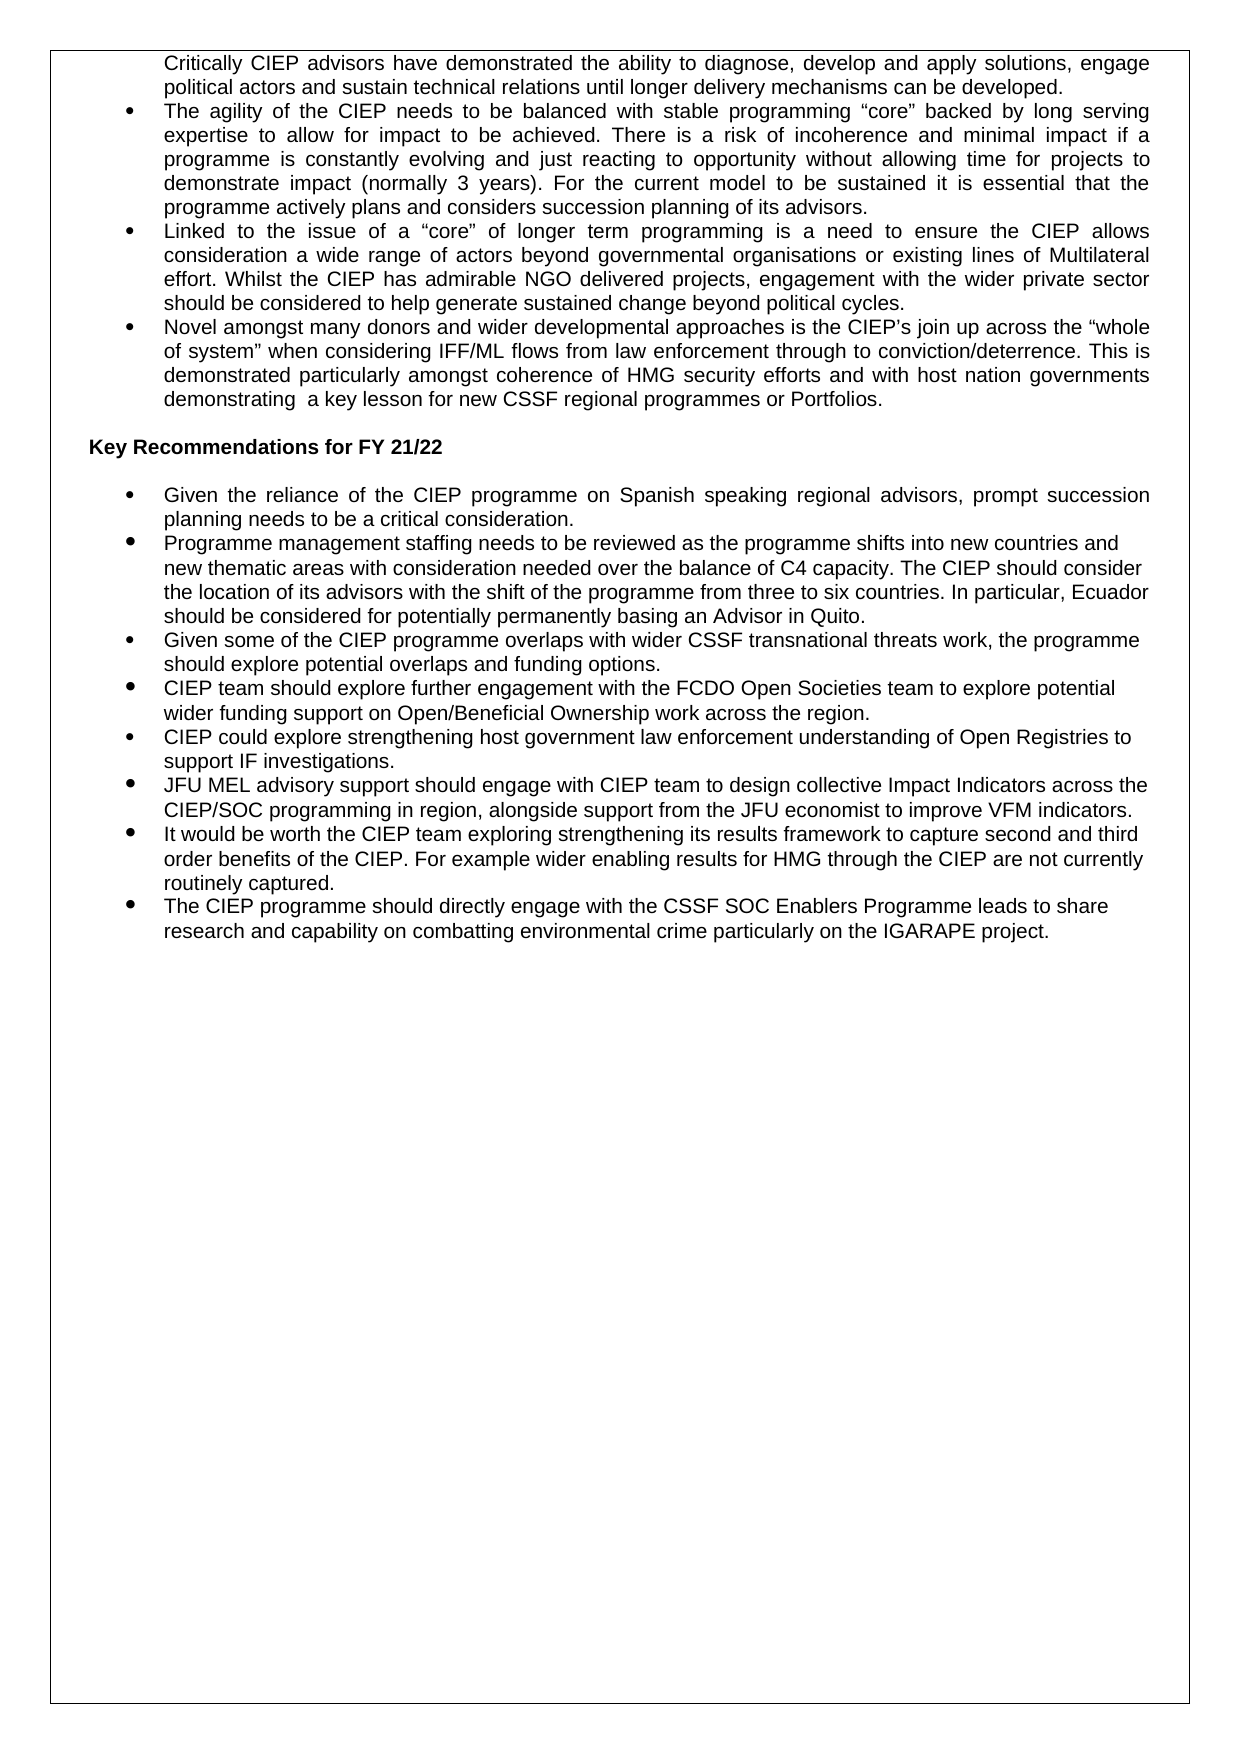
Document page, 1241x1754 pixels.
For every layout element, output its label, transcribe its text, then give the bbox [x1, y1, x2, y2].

list CIEP team should explore further engagement with the FCDO Open Societies team to explore potential wider funding support on Open/Beneficial Ownership work across the region. [126, 676, 1152, 724]
list It would be worth the CIEP team exploring strengthening its results framework to capture second and third order benefits of the CIEP. For example wider enabling results for HMG through the CIEP are not currently routinely captured. [126, 821, 1152, 894]
list Linked to the issue of a “core” of longer term programming is a need to ensure the CIEP allows consideration a wide range of actors beyond governmental organisations or existing lines of Multilateral effort. Whilst the CIEP has admirable NGO delivered projects, engagement with the wider private sector should be considered to help generate sustained change beyond political cycles. [126, 219, 1152, 315]
list Given some of the CIEP programme overlaps with wider CSSF transnational threats work, the programme should explore potential overlaps and funding options. [126, 627, 1152, 676]
text Key Recommendations for FY 21/22 [89, 435, 1152, 459]
list JFU MEL advisory support should engage with CIEP team to design collective Impact Indicators across the CIEP/SOC programming in region, alongside support from the JFU economist to improve VFM indicators. [126, 772, 1152, 821]
list Critically CIEP advisors have demonstrated the ability to diagnose, develop and apply solutions, engage political actors and sustain technical relations until longer delivery mechanisms can be developed. [126, 51, 1152, 99]
list CIEP could explore strengthening host government law enforcement understanding of Open Registries to support IF investigations. [126, 724, 1152, 772]
list Given the reliance of the CIEP programme on Spanish speaking regional advisors, prompt succession planning needs to be a critical consideration. [126, 483, 1152, 531]
list The agility of the CIEP needs to be balanced with stable programming “core” backed by long serving expertise to allow for impact to be achieved. There is a risk of incoherence and minimal impact if a programme is constantly evolving and just reacting to opportunity without allowing time for projects to demonstrate impact (normally 3 years). For the current model to be sustained it is essential that the programme actively plans and considers succession planning of its advisors. [126, 99, 1152, 219]
list Novel amongst many donors and wider developmental approaches is the CIEP’s join up across the “whole of system” when considering IFF/ML flows from law enforcement through to conviction/deterrence. This is demonstrated particularly amongst coherence of HMG security efforts and with host nation governments demonstrating a key lesson for new CSSF regional programmes or Portfolios. [126, 315, 1152, 411]
list The CIEP programme should directly engage with the CSSF SOC Enablers Programme leads to share research and capability on combatting environmental crime particularly on the IGARAPE project. [126, 894, 1152, 943]
list Programme management staffing needs to be reviewed as the programme shifts into new countries and new thematic areas with consideration needed over the balance of C4 capacity. The CIEP should consider the location of its advisors with the shift of the programme from three to six countries. In particular, Ecuador should be considered for potentially permanently basing an Advisor in Quito. [126, 531, 1152, 627]
